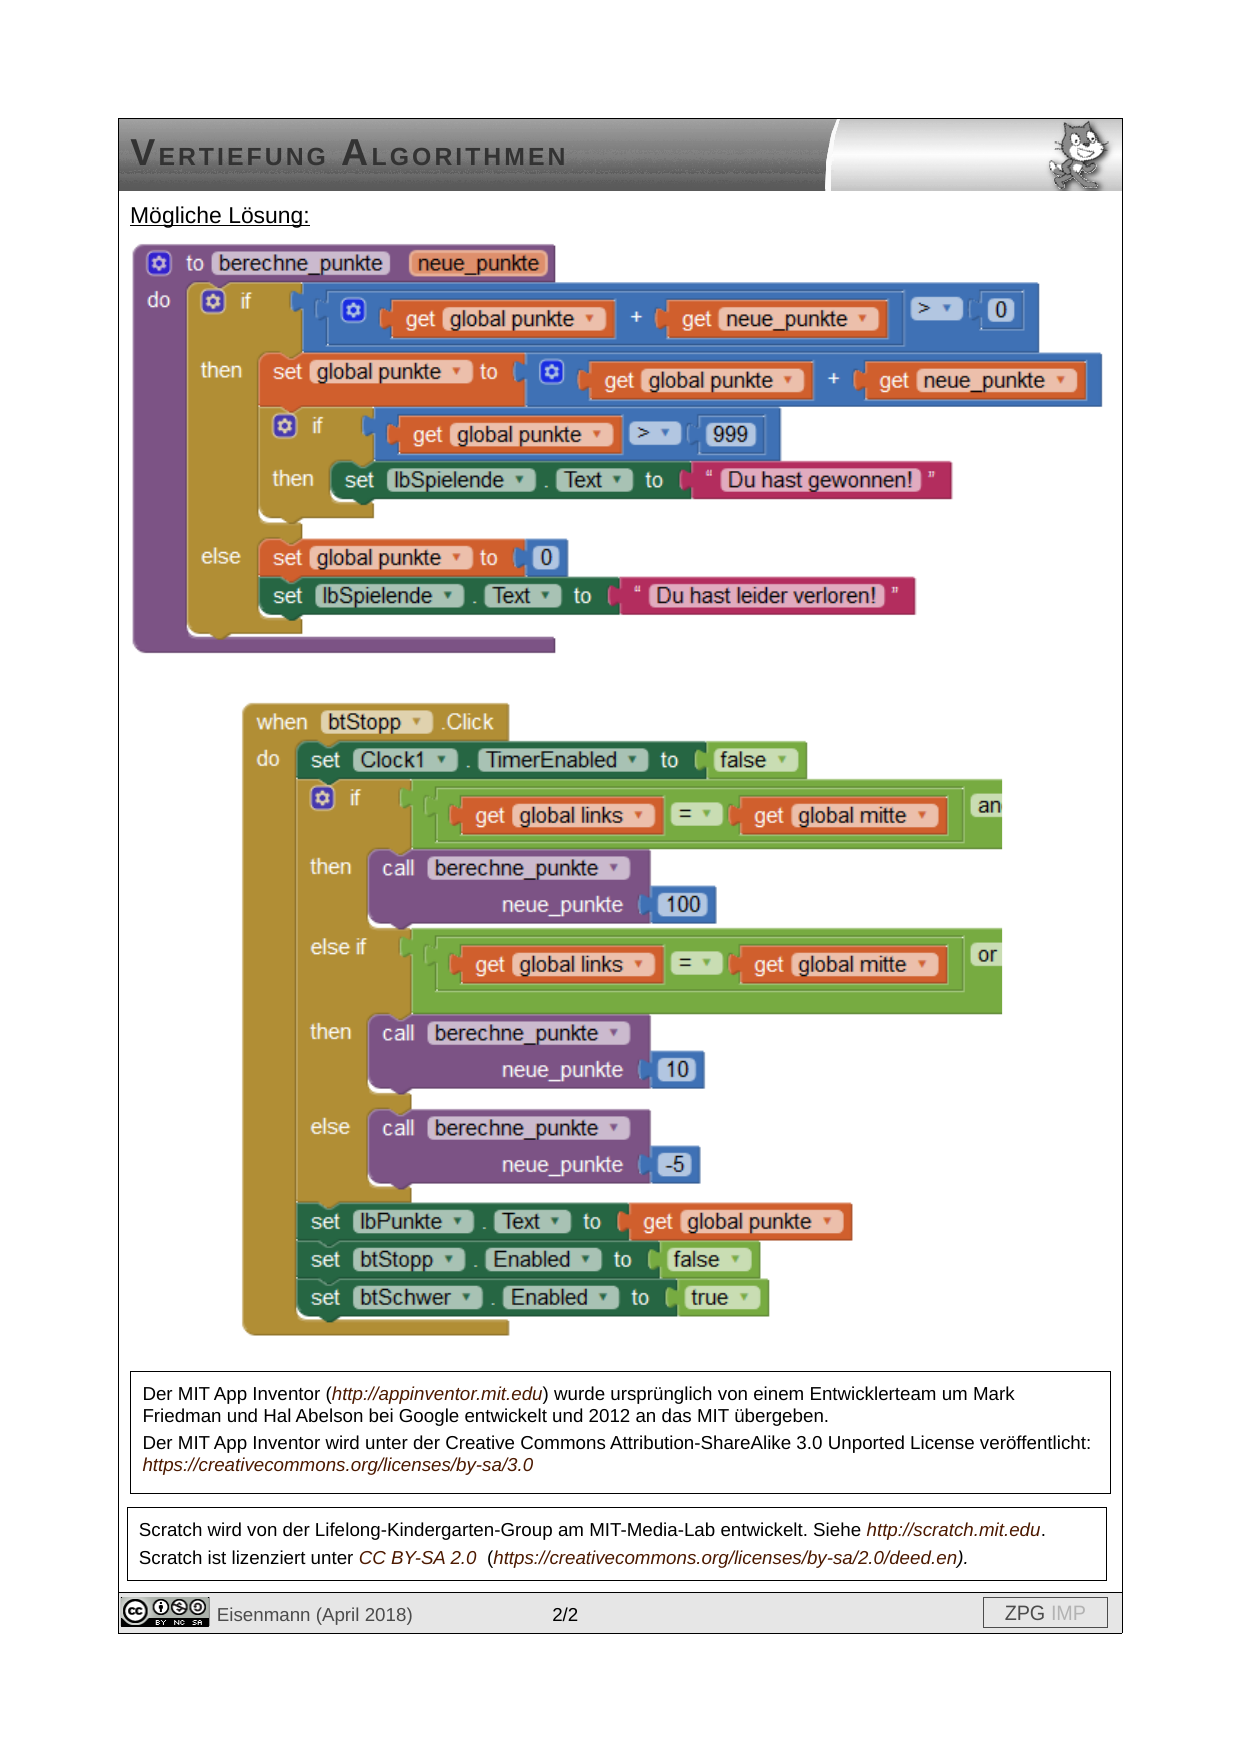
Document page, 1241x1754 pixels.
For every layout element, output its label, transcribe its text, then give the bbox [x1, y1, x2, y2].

picture [130, 240, 1111, 659]
picture [120, 1597, 210, 1627]
text Mögliche Lösung: [130, 202, 1110, 229]
picture [238, 696, 1003, 1343]
picture [119, 119, 1122, 191]
